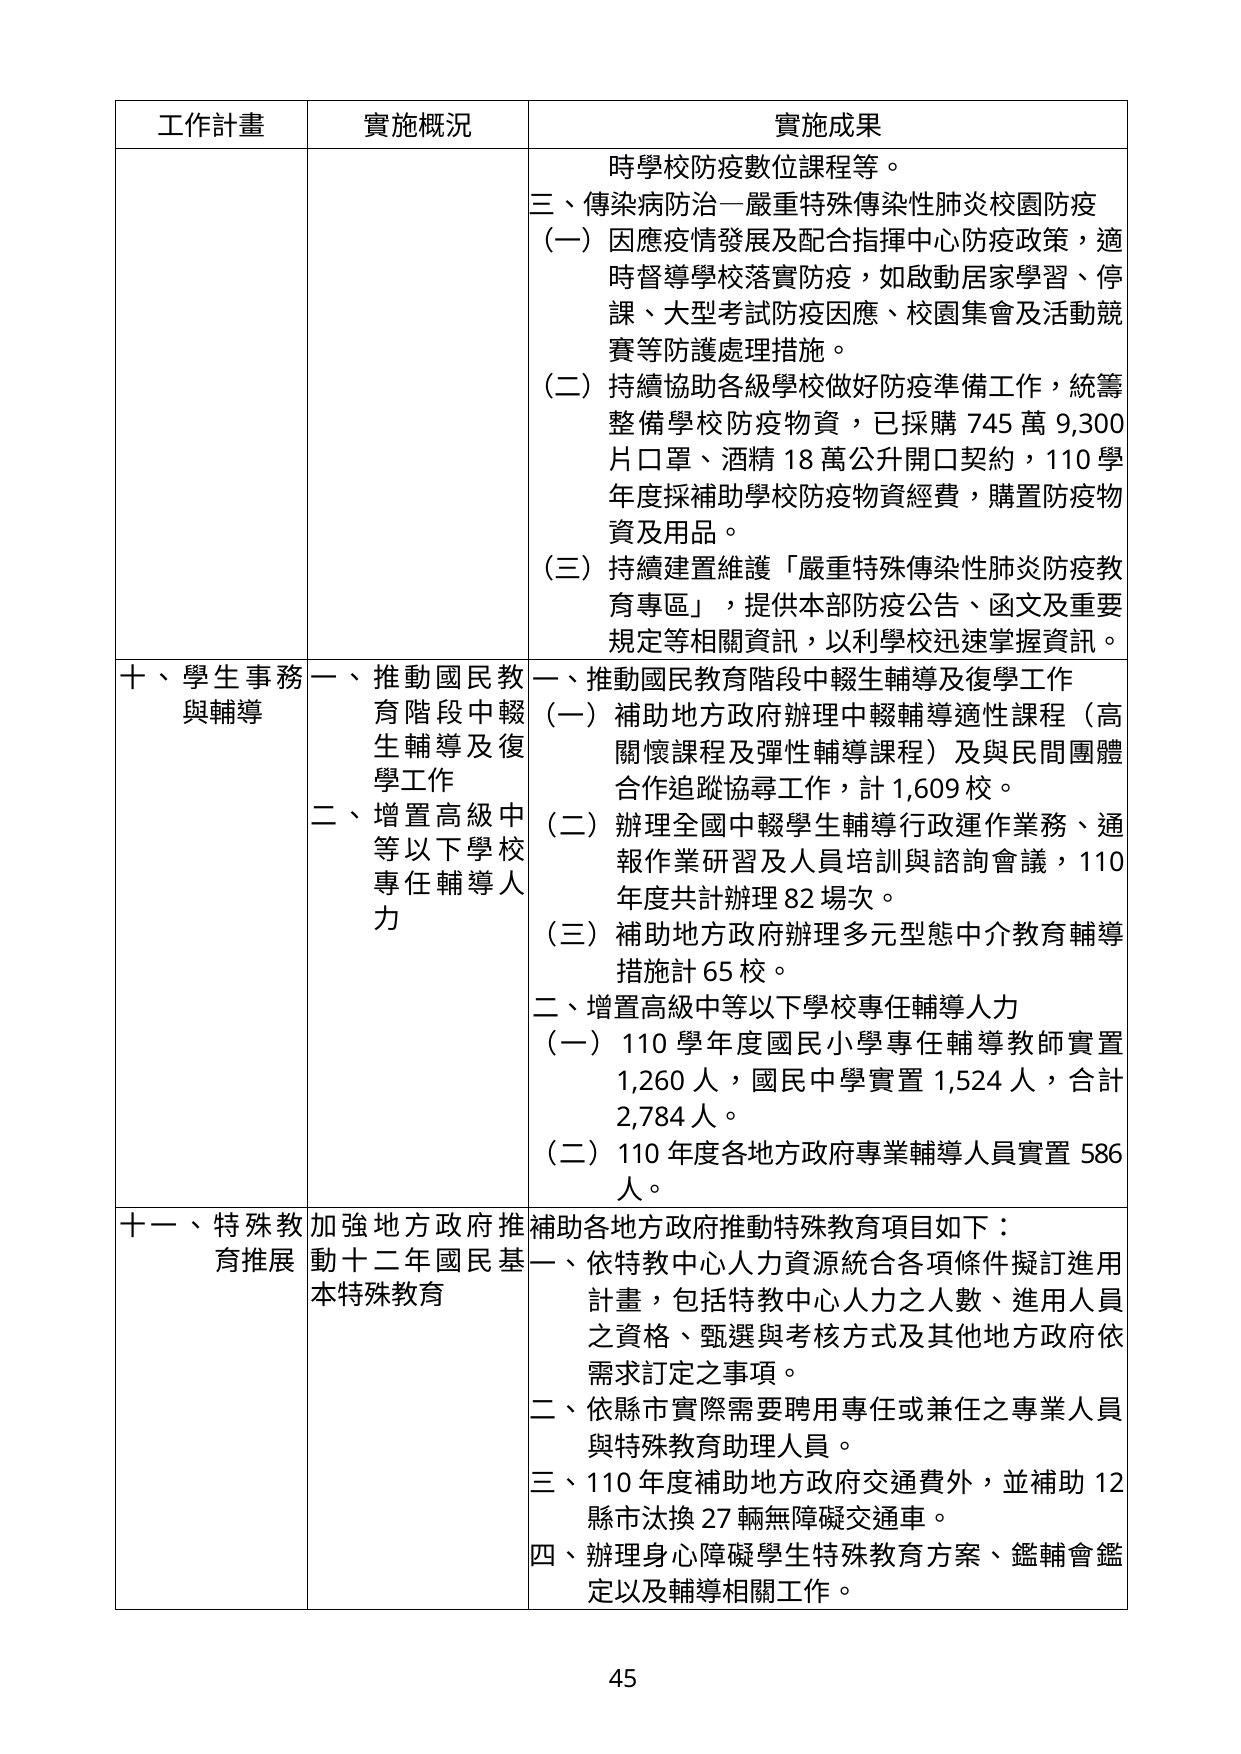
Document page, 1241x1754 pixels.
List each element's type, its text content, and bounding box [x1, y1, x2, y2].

table_cell 補助各地方政府推動特殊教育項目如下： 一、依特教中心人力資源統合各項條件擬訂進用計畫，包括特教中心人力之人數、進用人員之資格、甄選與考核方式及其他地方政府依需求訂定之事項。 二、依縣市實際需要聘用專任或兼任之專業人員與特殊教育助理人員。 三、110年度補助地方政府交通費外，並補助12縣市汰換27輛無障礙交通車。 四、辦理身心障礙學生特殊教育方案、鑑輔會鑑定以及輔導相關工作。 [529, 1208, 1127, 1609]
table_header 工作計畫 [116, 101, 307, 148]
table_cell [116, 149, 307, 659]
table_header 實施成果 [529, 101, 1127, 148]
table_cell 十一、特殊教育推展 [116, 1208, 307, 1609]
table_cell 加強地方政府推動十二年國民基本特殊教育 [308, 1208, 528, 1609]
table_cell 一、推動國民教育階段中輟生輔導及復學工作 （一）補助地方政府辦理中輟輔導適性課程（高關懷課程及彈性輔導課程）及與民間團體合作追蹤協尋工作，計1,609校。 （二）辦理全國中輟學生輔導行政運作業務、通報作業研習及人員培訓與諮詢會議，110年度共計辦理82場次。 （三）補助地方政府辦理多元型態中介教育輔導措施計65校。 二、增置高級中等以下學校專任輔導人力 （一）110學年度國民小學專任輔導教師實置1,260人，國民中學實置1,524人，合計2,784人。 （二）110年度各地方政府專業輔導人員實置586人。 [529, 660, 1127, 1207]
table_cell 十、學生事務與輔導 [116, 660, 307, 1207]
table_cell 一、推動國民教育階段中輟生輔導及復學工作 二、增置高級中等以下學校專任輔導人力 [308, 660, 528, 1207]
table_cell [308, 149, 528, 659]
table_header 實施概況 [308, 101, 528, 148]
table_cell 時學校防疫數位課程等。 三、傳染病防治—嚴重特殊傳染性肺炎校園防疫 （一）因應疫情發展及配合指揮中心防疫政策，適時督導學校落實防疫，如啟動居家學習、停課、大型考試防疫因應、校園集會及活動競賽等防護處理措施。 （二）持續協助各級學校做好防疫準備工作，統籌整備學校防疫物資，已採購745萬9,300片口罩、酒精18萬公升開口契約，110學年度採補助學校防疫物資經費，購置防疫物資及用品。 （三）持續建置維護「嚴重特殊傳染性肺炎防疫教育專區」，提供本部防疫公告、函文及重要規定等相關資訊，以利學校迅速掌握資訊。 [529, 149, 1127, 659]
